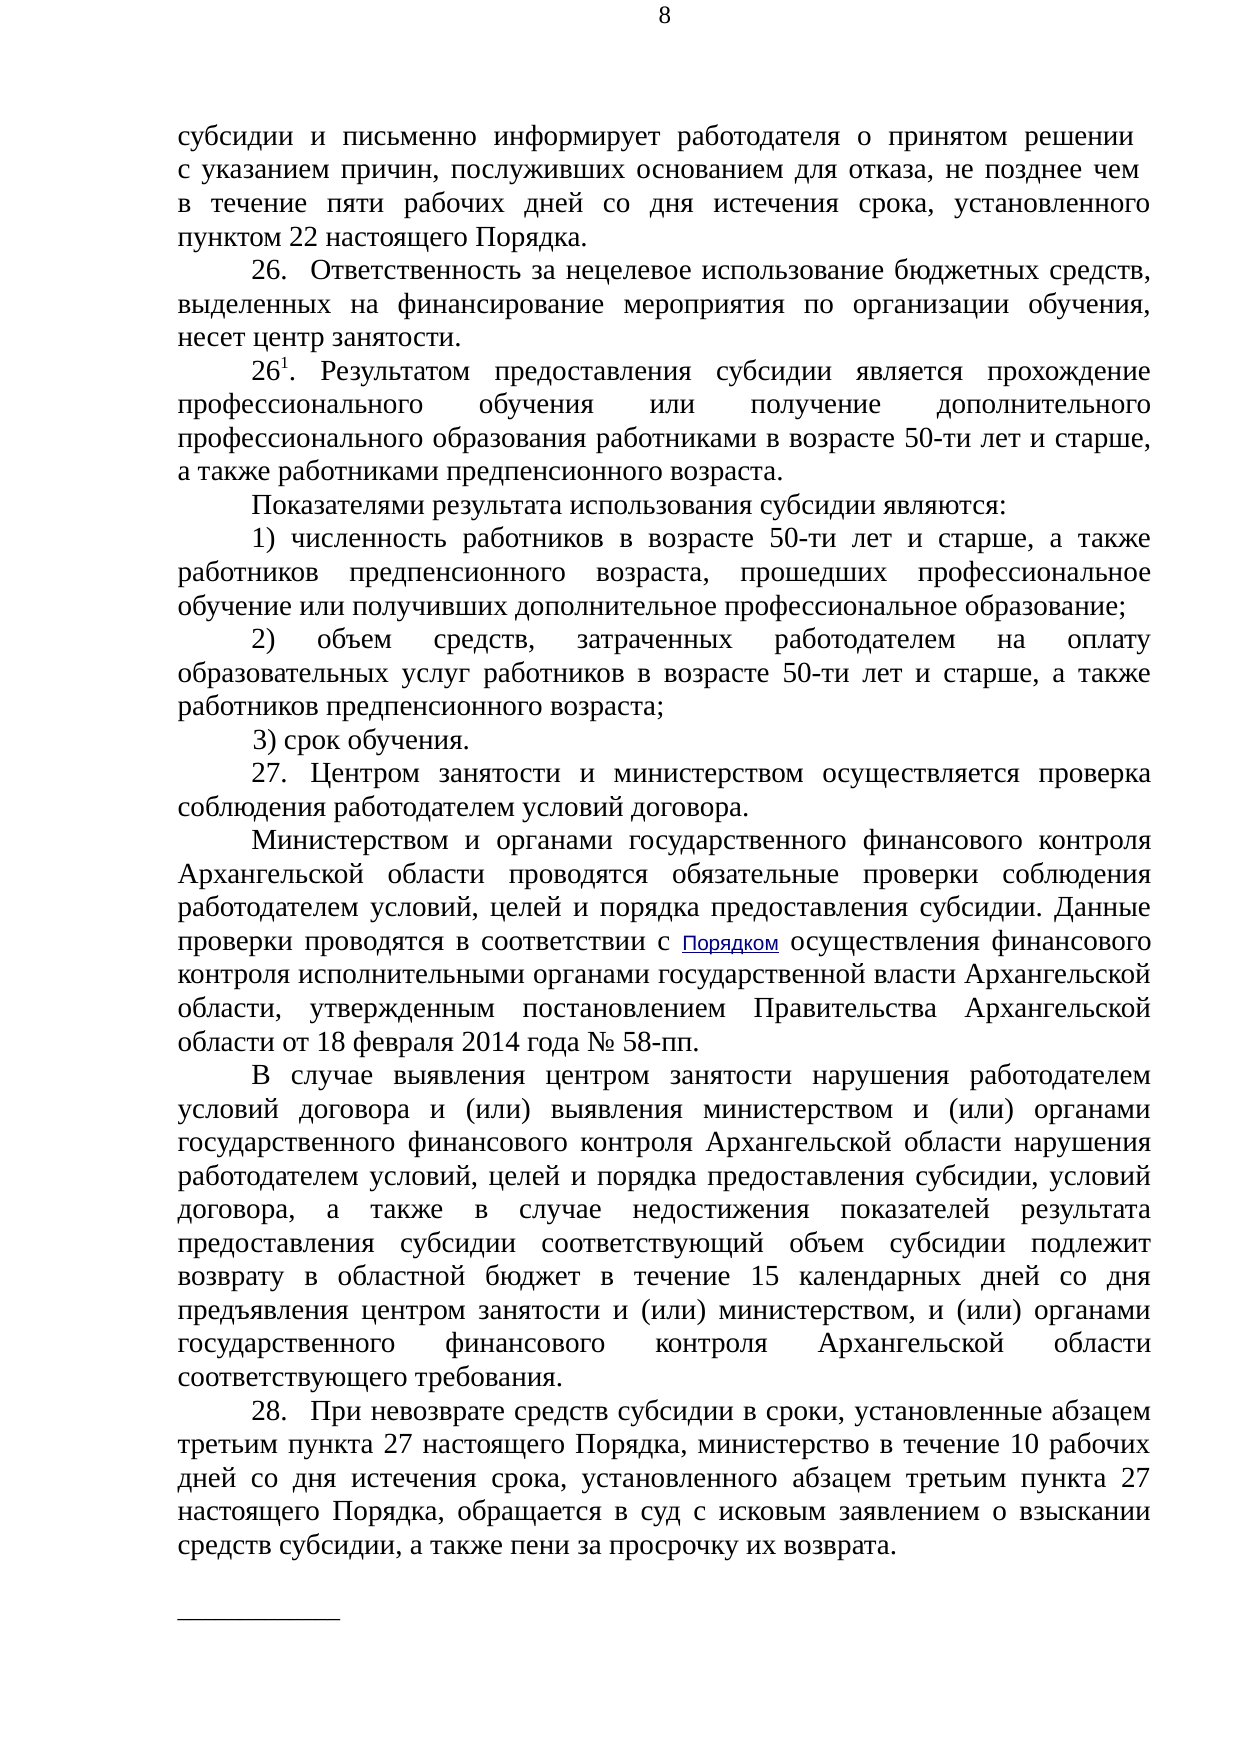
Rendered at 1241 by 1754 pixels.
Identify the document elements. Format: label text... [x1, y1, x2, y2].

text Министерством и органами государственного финансового контроля Архангельской области проводятся обязательные проверки соблюдения работодателем условий, целей и порядка предоставления субсидии. Данные проверки проводятся в соответствии с Порядком осуществления финансового контроля исполнительными органами государственной власти Архангельской области, утвержденным постановлением Правительства Архангельской области от 18 февраля 2014 года № 58-пп. [177, 822, 1152, 1057]
text 2) объем средств, затраченных работодателем на оплату образовательных услуг работников в возрасте 50-ти лет и старше, а также работников предпенсионного возраста; [177, 621, 1152, 722]
text 1) численность работников в возрасте 50-ти лет и старше, а также работников предпенсионного возраста, прошедших профессиональное обучение или получивших дополнительное профессиональное образование; [177, 521, 1152, 621]
text Показателями результата использования субсидии являются: [177, 487, 1152, 521]
list Центром занятости и министерством осуществляется проверка соблюдения работодателем условий договора. [177, 755, 1152, 822]
text _____________ [177, 1594, 1152, 1623]
text 261. Результатом предоставления субсидии является прохождение профессионального обучения или получение дополнительного профессионального образования работниками в возрасте 50-ти лет и старше, а также работниками предпенсионного возраста. [177, 353, 1152, 487]
list субсидии и письменно информирует работодателя о принятом решении с указанием причин, послуживших основанием для отказа, не позднее чем в течение пяти рабочих дней со дня истечения срока, установленного пунктом 22 настоящего Порядка. [177, 118, 1152, 252]
list При невозврате средств субсидии в сроки, установленные абзацем третьим пункта 27 настоящего Порядка, министерство в течение 10 рабочих дней со дня истечения срока, установленного абзацем третьим пункта 27 настоящего Порядка, обращается в суд с исковым заявлением о взыскании средств субсидии, а также пени за просрочку их возврата. [177, 1393, 1152, 1560]
text В случае выявления центром занятости нарушения работодателем условий договора и (или) выявления министерством и (или) органами государственного финансового контроля Архангельской области нарушения работодателем условий, целей и порядка предоставления субсидии, условий договора, а также в случае недостижения показателей результата предоставления субсидии соответствующий объем субсидии подлежит возврату в областной бюджет в течение 15 календарных дней со дня предъявления центром занятости и (или) министерством, и (или) органами государственного финансового контроля Архангельской области соответствующего требования. [177, 1057, 1152, 1393]
list Ответственность за нецелевое использование бюджетных средств, выделенных на финансирование мероприятия по организации обучения, несет центр занятости. [177, 252, 1152, 353]
text 3) срок обучения. [177, 722, 1152, 755]
